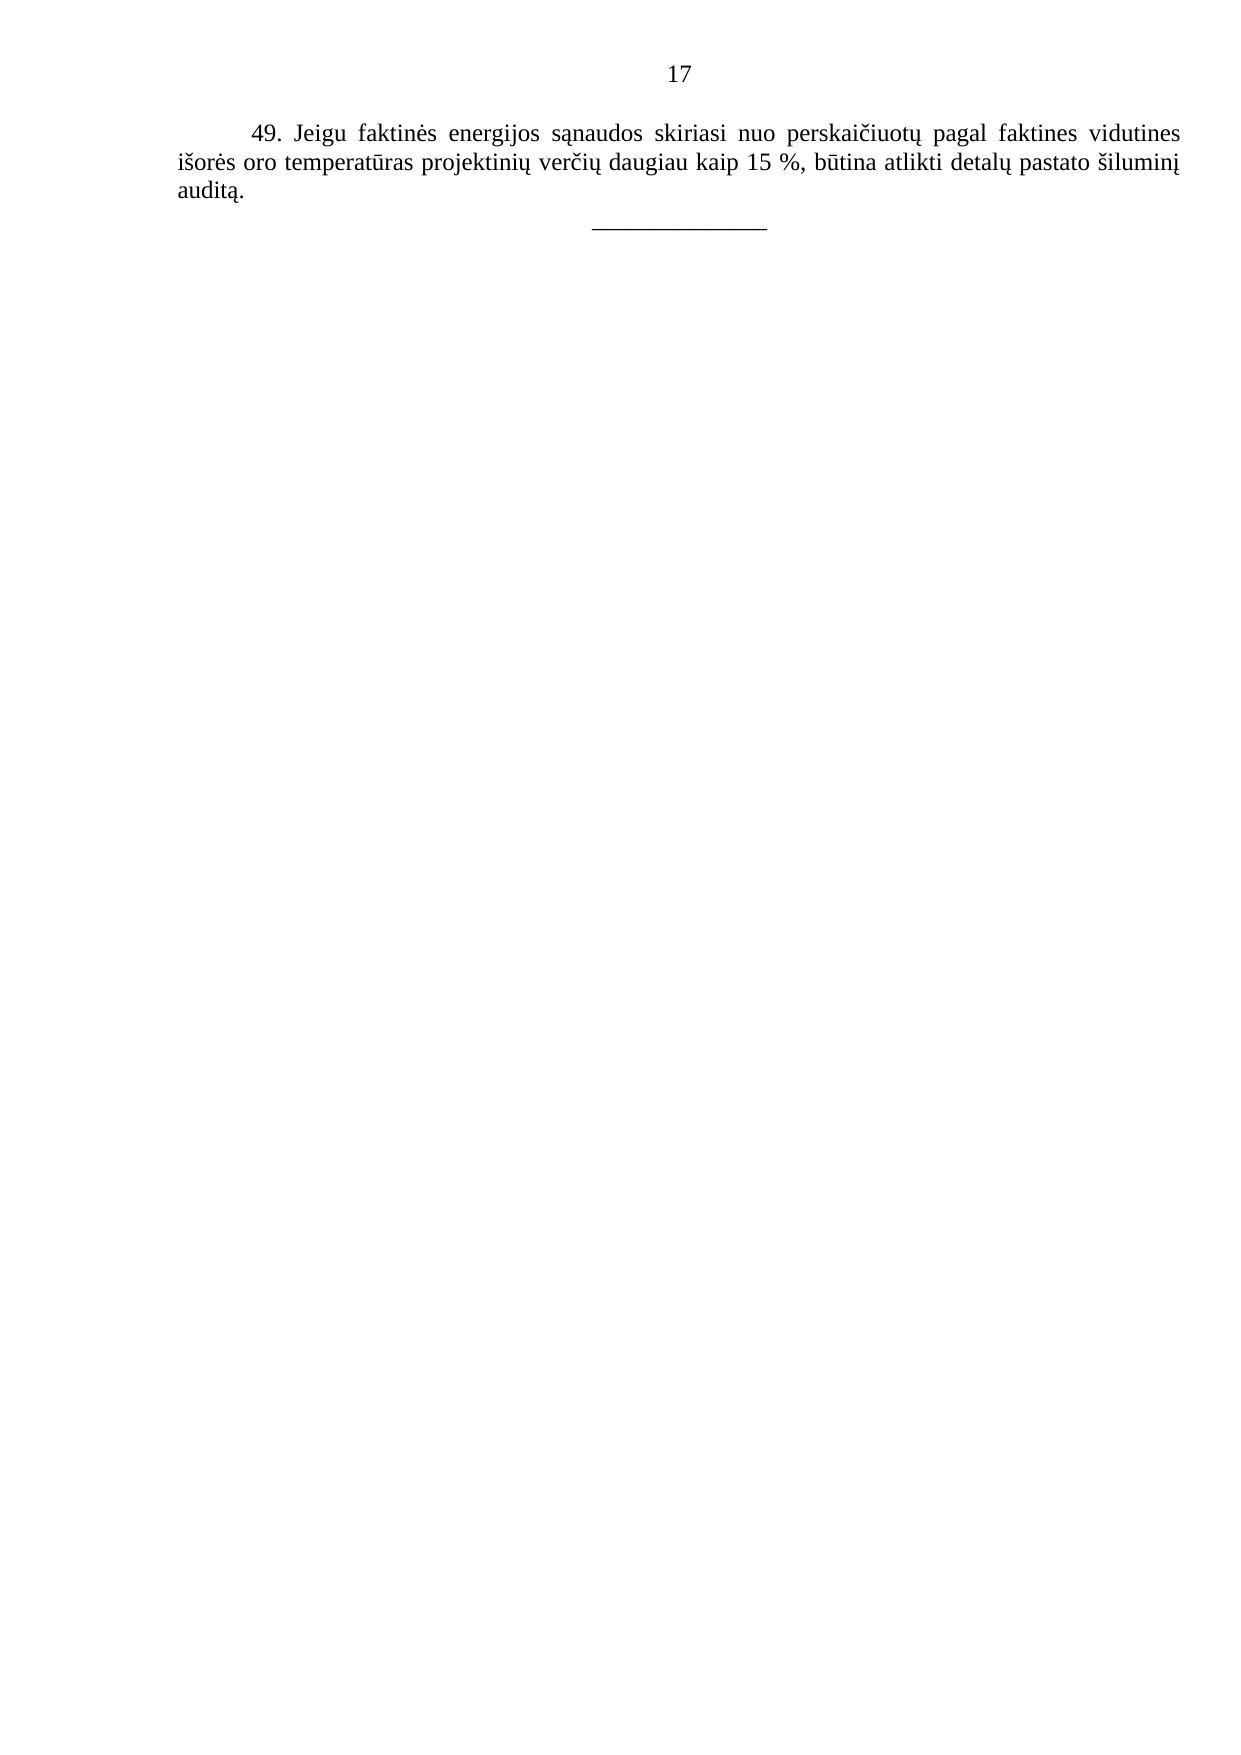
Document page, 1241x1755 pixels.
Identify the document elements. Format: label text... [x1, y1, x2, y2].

text 49. Jeigu faktinės energijos sąnaudos skiriasi nuo perskaičiuotų pagal faktines vidutines išorės oro temperatūras projektinių verčių daugiau kaip 15 %, būtina atlikti detalų pastato šiluminį auditą. [177, 118, 1181, 204]
text ______________ [177, 204, 1181, 233]
